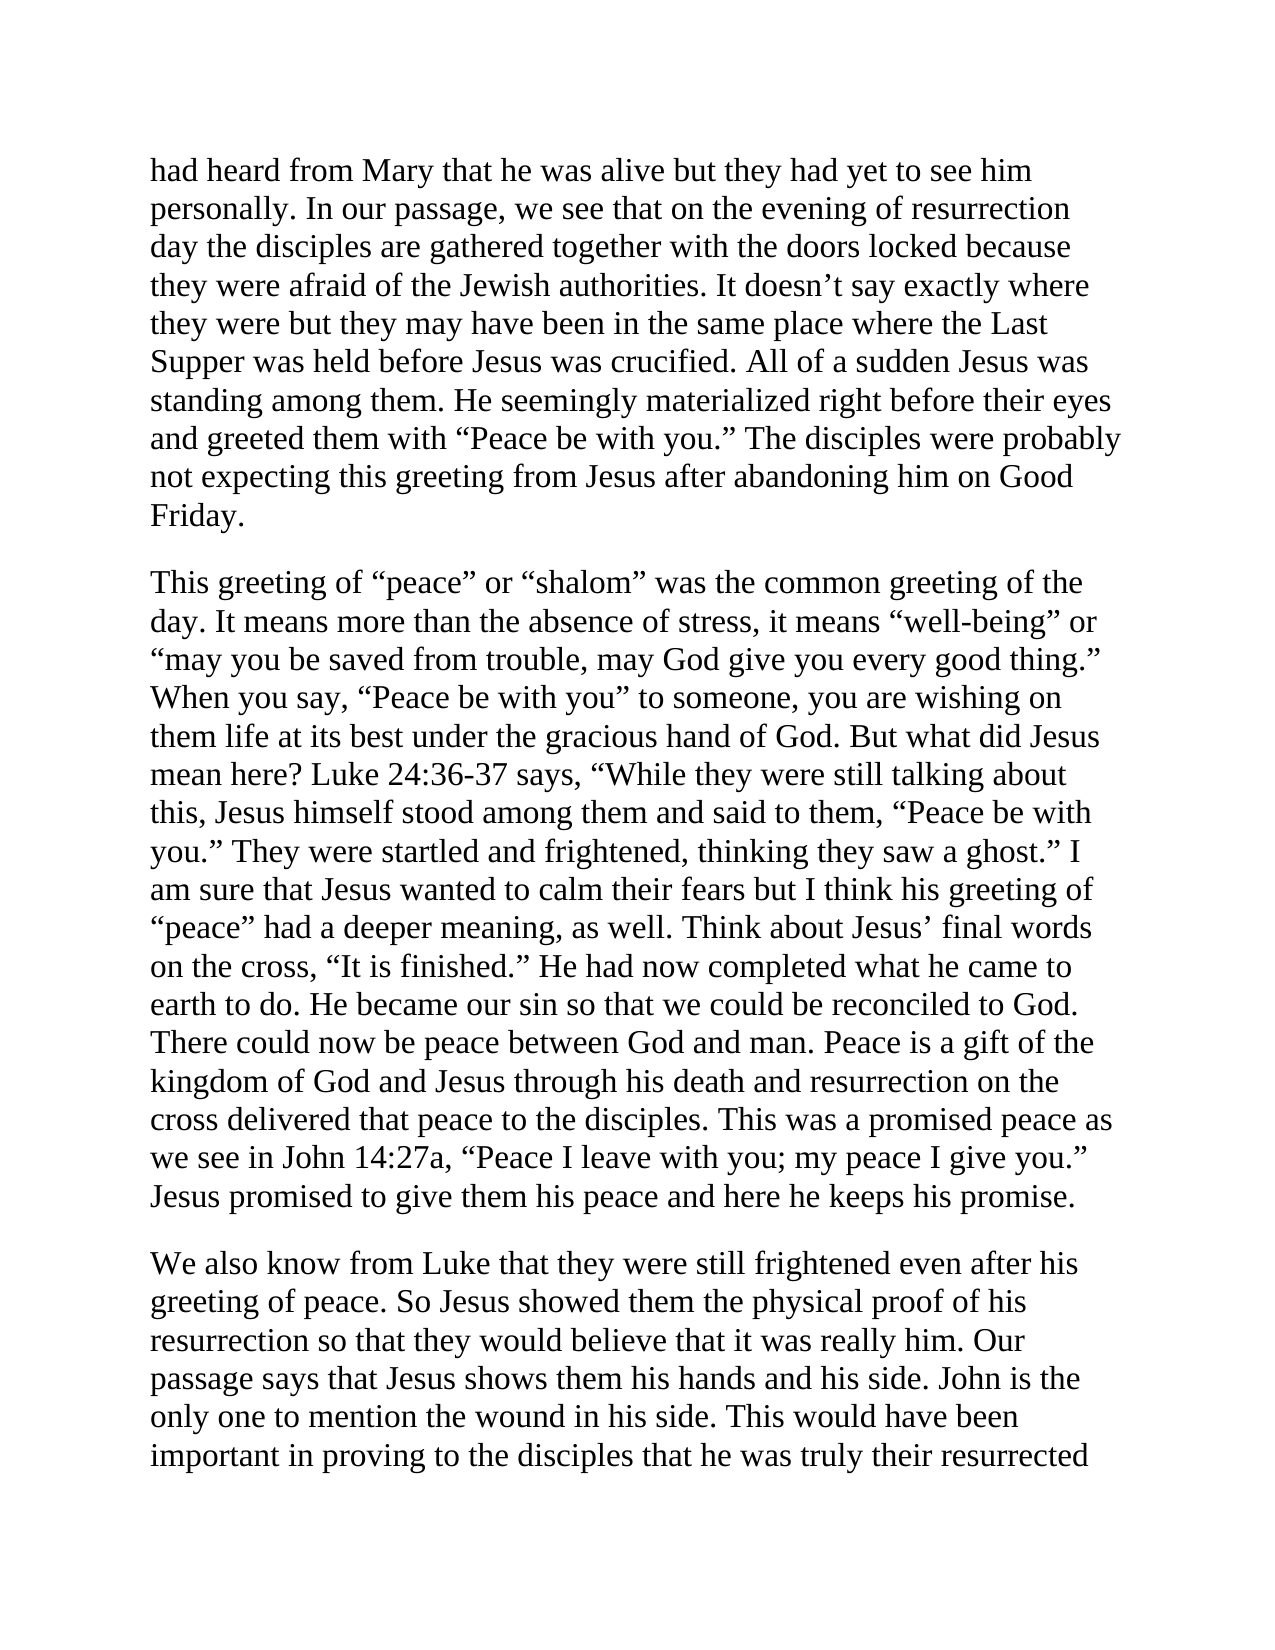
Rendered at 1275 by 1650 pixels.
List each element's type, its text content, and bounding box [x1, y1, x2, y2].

text We also know from Luke that they were still frightened even after his greeting of peace. So Jesus showed them the physical proof of his resurrection so that they would believe that it was really him. Our passage says that Jesus shows them his hands and his side. John is the only one to mention the wound in his side. This would have been important in proving to the disciples that he was truly their resurrected [150, 1243, 1125, 1473]
text had heard from Mary that he was alive but they had yet to see him personally. In our passage, we see that on the evening of resurrection day the disciples are gathered together with the doors locked because they were afraid of the Jewish authorities. It doesn’t say exactly where they were but they may have been in the same place where the Last Supper was held before Jesus was crucified. All of a sudden Jesus was standing among them. He seemingly materialized right before their eyes and greeted them with “Peace be with you.” The disciples were probably not expecting this greeting from Jesus after abandoning him on Good Friday. [150, 150, 1125, 533]
text This greeting of “peace” or “shalom” was the common greeting of the day. It means more than the absence of stress, it means “well-being” or “may you be saved from trouble, may God give you every good thing.” When you say, “Peace be with you” to someone, you are wishing on them life at its best under the gracious hand of God. But what did Jesus mean here? Luke 24:36-37 says, “While they were still talking about this, Jesus himself stood among them and said to them, “Peace be with you.” They were startled and frightened, thinking they saw a ghost.” I am sure that Jesus wanted to calm their fears but I think his greeting of “peace” had a deeper meaning, as well. Think about Jesus’ final words on the cross, “It is finished.” He had now completed what he came to earth to do. He became our sin so that we could be reconciled to God. There could now be peace between God and man. Peace is a gift of the kingdom of God and Jesus through his death and resurrection on the cross delivered that peace to the disciples. This was a promised peace as we see in John 14:27a, “Peace I leave with you; my peace I give you.” Jesus promised to give them his peace and here he keeps his promise. [150, 562, 1125, 1214]
